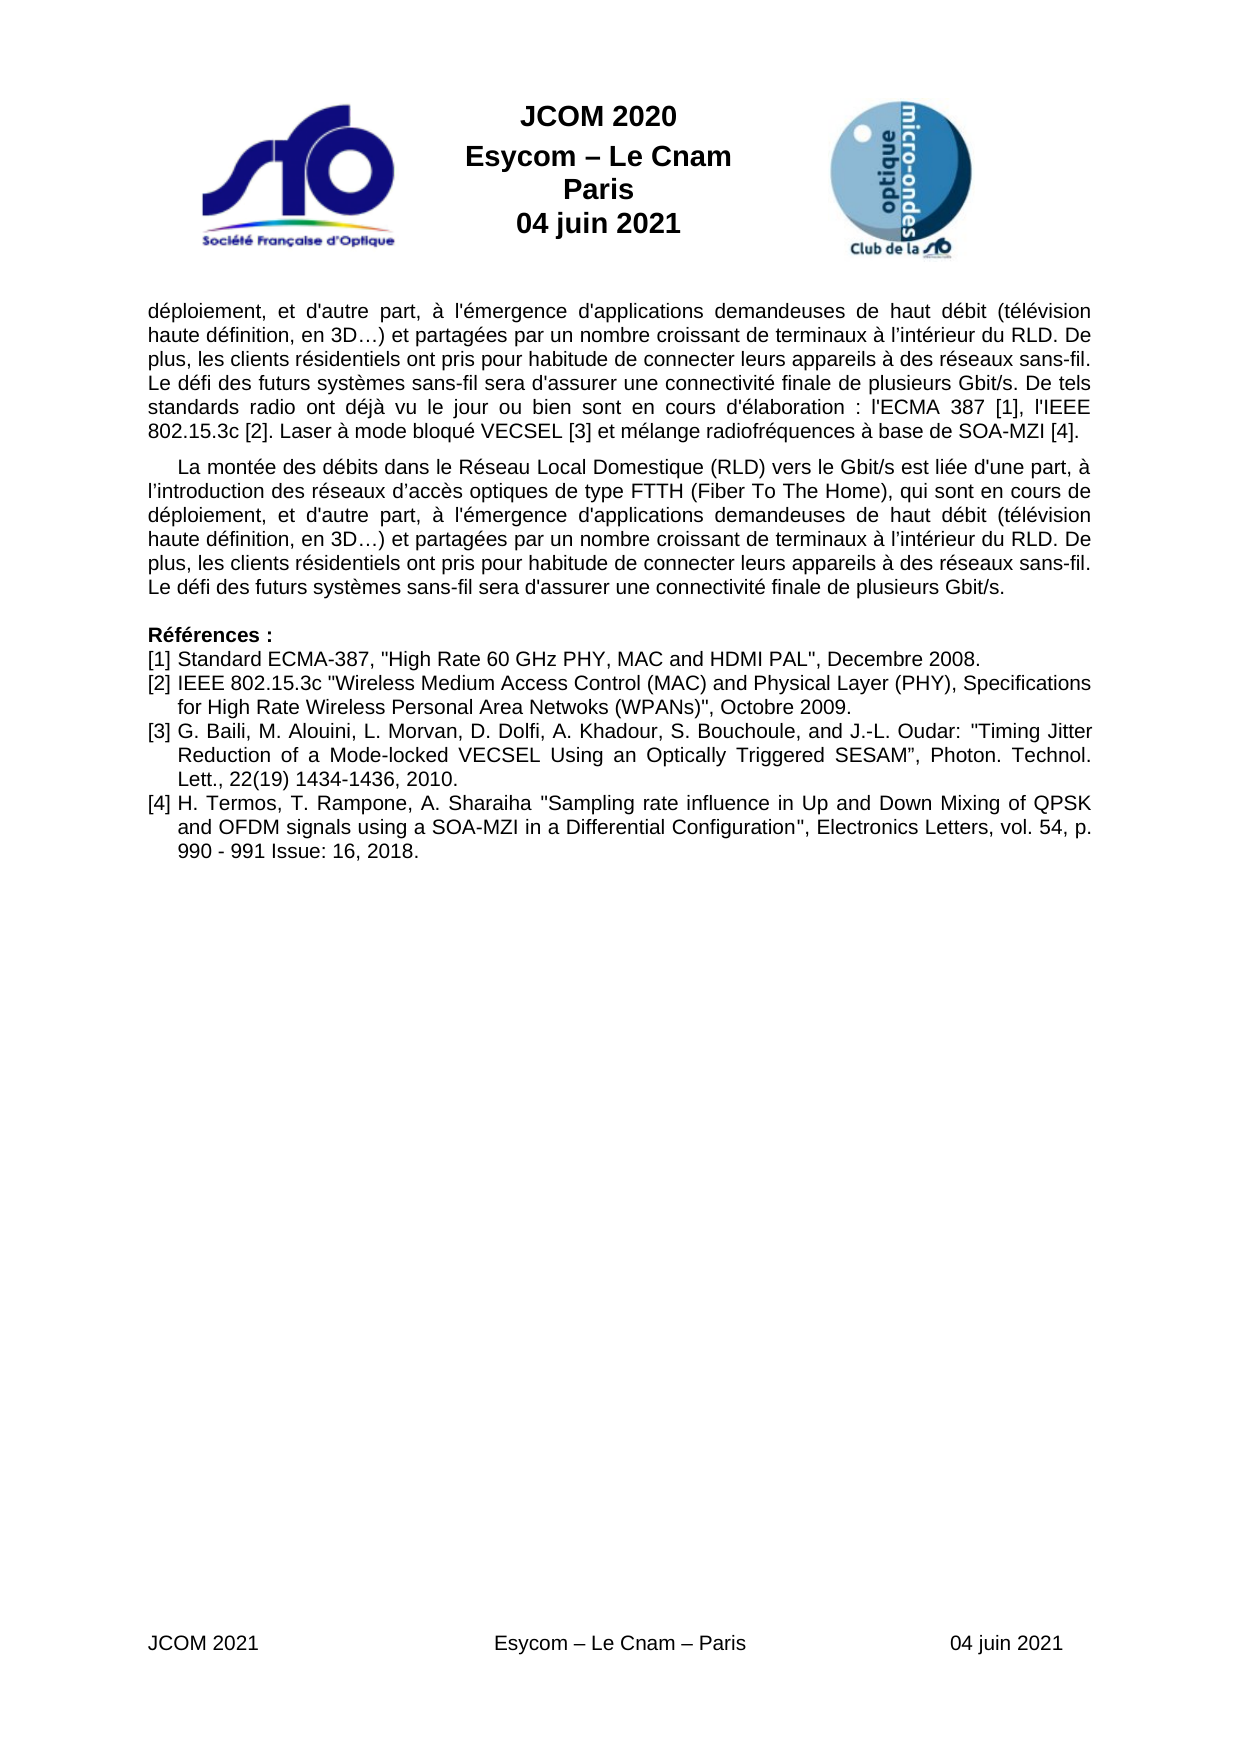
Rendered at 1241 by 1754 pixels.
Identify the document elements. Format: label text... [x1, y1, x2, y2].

text Références : [148, 623, 1093, 647]
list IEEE 802.15.3c "Wireless Medium Access Control (MAC) and Physical Layer (PHY), Specifications for High Rate Wireless Personal Area Netwoks (WPANs)", Octobre 2009. [148, 671, 1093, 719]
list H. Termos, T. Rampone, A. Sharaiha "Sampling rate influence in Up and Down Mixing of QPSK and OFDM signals using a SOA-MZI in a Differential Configuration", Electronics Letters, vol. 54, p. 990 - 991 Issue: 16, 2018. [148, 791, 1093, 862]
list Standard ECMA-387, "High Rate 60 GHz PHY, MAC and HDMI PAL", Decembre 2008. [148, 647, 1093, 671]
list G. Baili, M. Alouini, L. Morvan, D. Dolfi, A. Khadour, S. Bouchoule, and J.-L. Oudar: "Timing Jitter Reduction of a Mode-locked VECSEL Using an Optically Triggered SESAM”, Photon. Technol. Lett., 22(19) 1434-1436, 2010. [148, 719, 1093, 791]
text déploiement, et d'autre part, à l'émergence d'applications demandeuses de haut débit (télévision haute définition, en 3D…) et partagées par un nombre croissant de terminaux à l’intérieur du RLD. De plus, les clients résidentiels ont pris pour habitude de connecter leurs appareils à des réseaux sans-fil. Le défi des futurs systèmes sans-fil sera d'assurer une connectivité finale de plusieurs Gbit/s. De tels standards radio ont déjà vu le jour ou bien sont en cours d'élaboration : l'ECMA 387 [1], l'IEEE 802.15.3c [2]. Laser à mode bloqué VECSEL [3] et mélange radiofréquences à base de SOA-MZI [4]. [148, 299, 1093, 443]
text La montée des débits dans le Réseau Local Domestique (RLD) vers le Gbit/s est liée d'une part, à l’introduction des réseaux d’accès optiques de type FTTH (Fiber To The Home), qui sont en cours de déploiement, et d'autre part, à l'émergence d'applications demandeuses de haut débit (télévision haute définition, en 3D…) et partagées par un nombre croissant de terminaux à l’intérieur du RLD. De plus, les clients résidentiels ont pris pour habitude de connecter leurs appareils à des réseaux sans-fil. Le défi des futurs systèmes sans-fil sera d'assurer une connectivité finale de plusieurs Gbit/s. [148, 455, 1093, 599]
